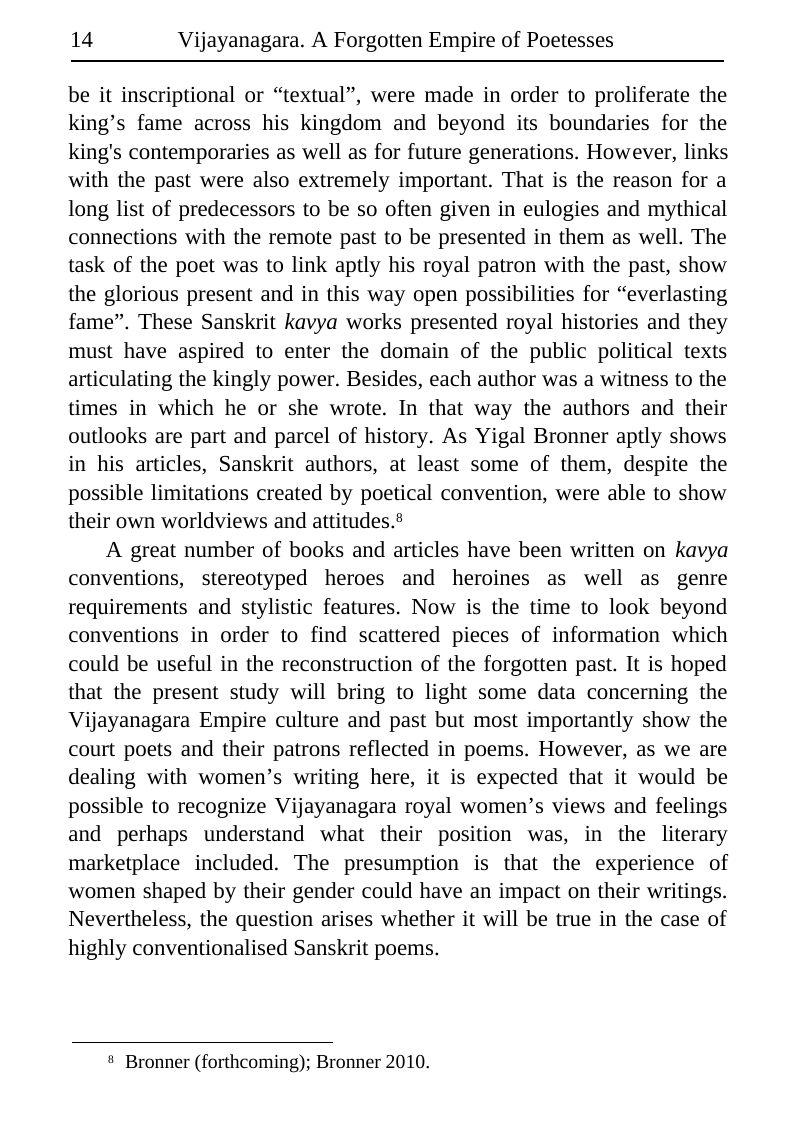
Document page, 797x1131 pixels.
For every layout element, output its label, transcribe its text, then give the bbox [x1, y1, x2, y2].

text be it inscriptional or “textual”, were made in order to proliferate the king’s fame across his kingdom and beyond its boundaries for the king's contemporaries as well as for future generations. How­ever, links with the past were also extremely important. That is the reason for a long list of predecessors to be so often given in eulogies and mythical connections with the remote past to be presented in them as well. The task of the poet was to link aptly his royal patron with the past, show the glorious present and in this way open possibilities for “everlasting fame”. These Sanskrit kavya works presented royal histories and they must have aspired to enter the domain of the public political texts articulating the kingly power. Besides, each author was a witness to the times in which he or she wrote. In that way the authors and their outlooks are part and parcel of history. As Yigal Bronner aptly shows in his articles, Sanskrit authors, at least some of them, despite the possible limitations created by poetical convention, were able to show their own worldviews and attitudes.8 [68, 81, 728, 534]
text 8 Bronner (forthcoming); Bronner 2010. [87, 1050, 431, 1073]
text Vijayanagara. A Forgotten Empire of Poetesses [177, 26, 618, 52]
text 14 [70, 26, 103, 53]
text A great number of books and articles have been written on kavya conventions, stereotyped heroes and heroines as well as genre requirements and stylistic features. Now is the time to look beyond conventions in order to find scattered pieces of information which could be useful in the reconstruction of the forgotten past. It is hoped that the present study will bring to light some data concerning the Vijayanagara Empire culture and past but most importantly show the court poets and their patrons reflected in poems. However, as we are dealing with women’s writing here, it is expected that it would be possible to recognize Vijayanagara royal women’s views and feelings and perhaps understand what their position was, in the literary marketplace included. The pre­sumption is that the experience of women shaped by their gender could have an impact on their writings. Nevertheless, the question arises whether it will be true in the case of highly conventionalised Sanskrit poems. [68, 536, 728, 960]
